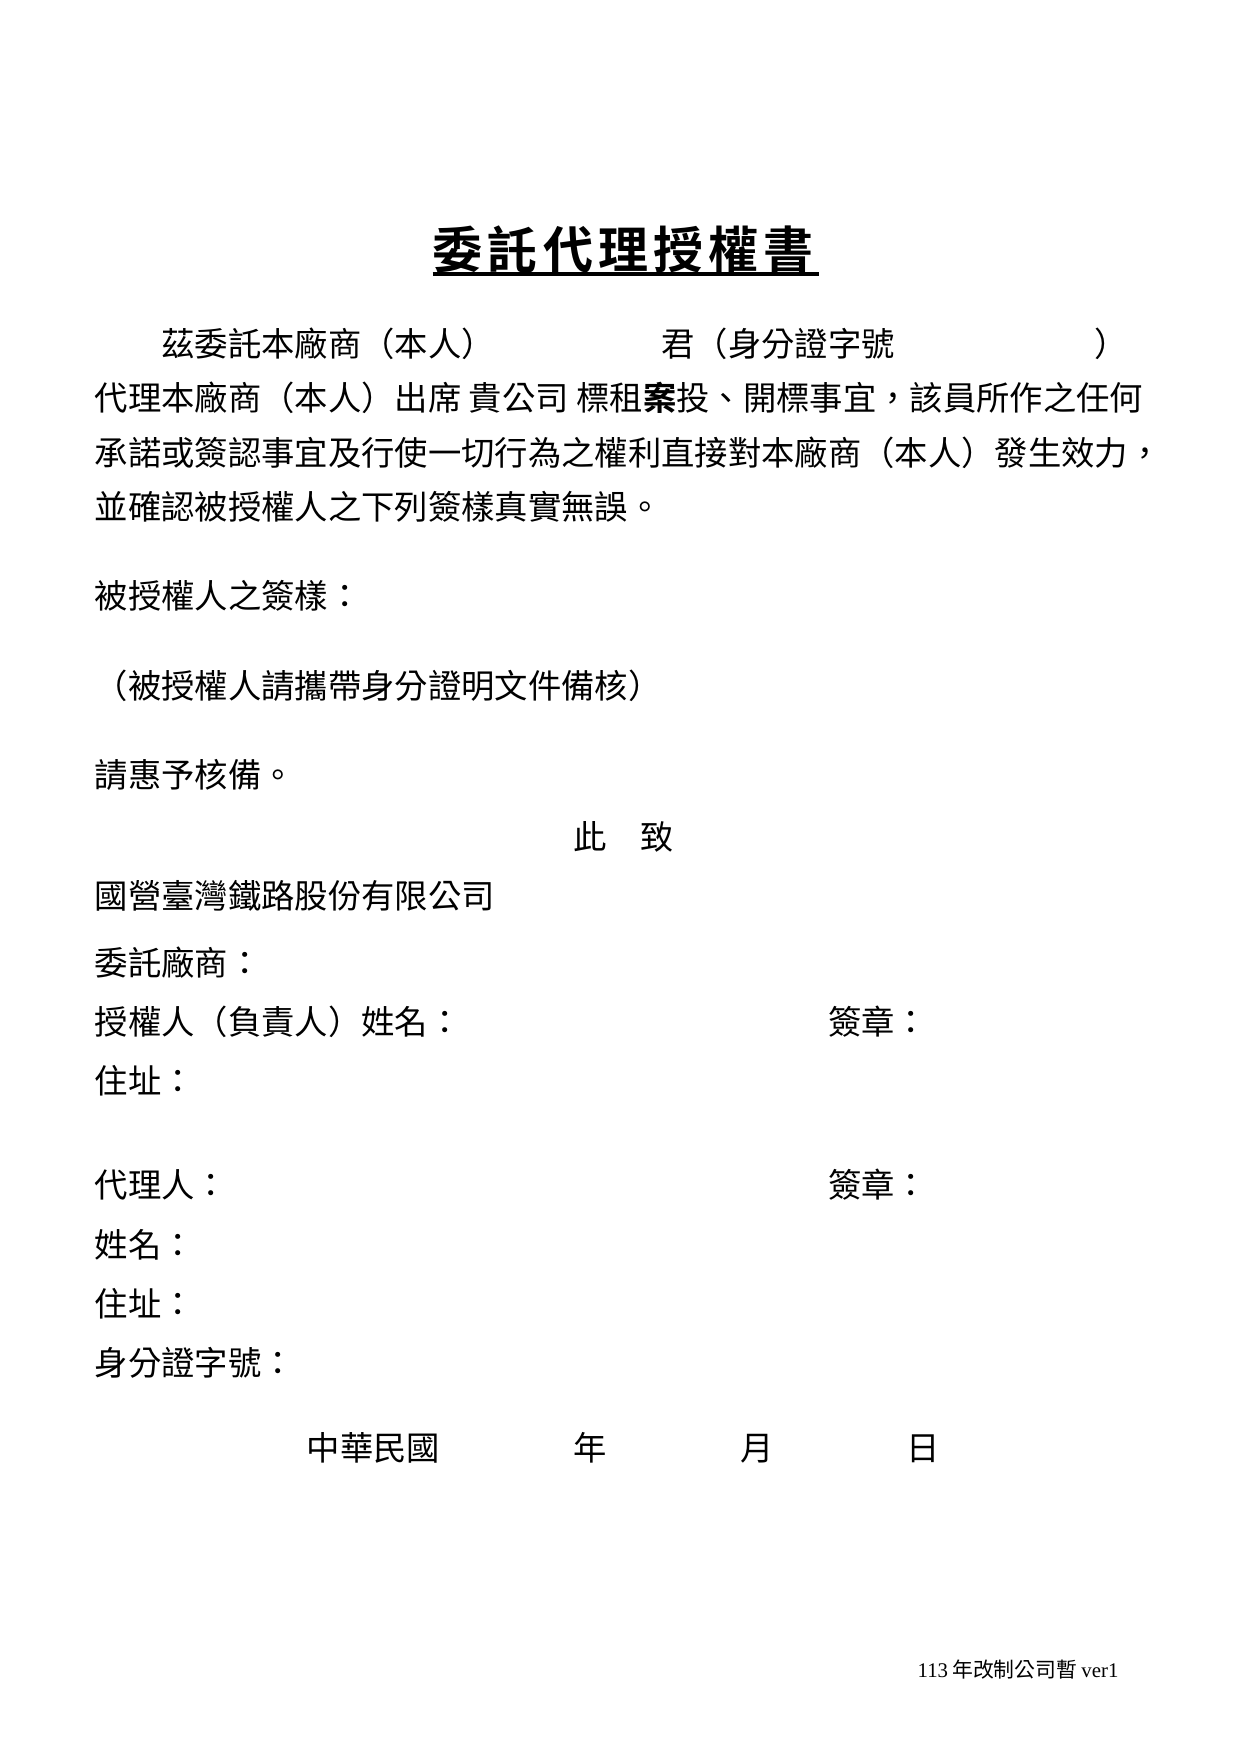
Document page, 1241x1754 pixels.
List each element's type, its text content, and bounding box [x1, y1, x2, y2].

text 被授權人之簽樣： [94, 558, 1152, 618]
text 住址： [94, 1070, 1152, 1099]
text 委託廠商： [94, 952, 1152, 981]
text 委託代理授權書 [94, 210, 1152, 282]
text 授權人（負責人）姓名： 簽章： [94, 1011, 1152, 1040]
text 代理人： 簽章： [94, 1174, 1152, 1203]
text 國營臺灣鐵路股份有限公司 [94, 885, 1152, 914]
text 中華民國 年 月 日 [94, 1437, 1152, 1467]
text （被授權人請攜帶身分證明文件備核） [94, 648, 1152, 708]
text 姓名： [94, 1234, 1152, 1263]
text 請惠予核備。 [94, 737, 1152, 797]
text 住址： [94, 1293, 1152, 1322]
text 身分證字號： [94, 1352, 1152, 1381]
text 此 致 [94, 826, 1152, 856]
text 茲委託本廠商（本人） 君（身分證字號 ）代理本廠商（本人）出席 貴公司 標租案投、開標事宜，該員所作之任何承諾或簽認事宜及行使一切行為之權利直接對本廠商（本人）發生效力，並確認被授權人之下列簽樣真實無誤。 [94, 312, 1152, 529]
